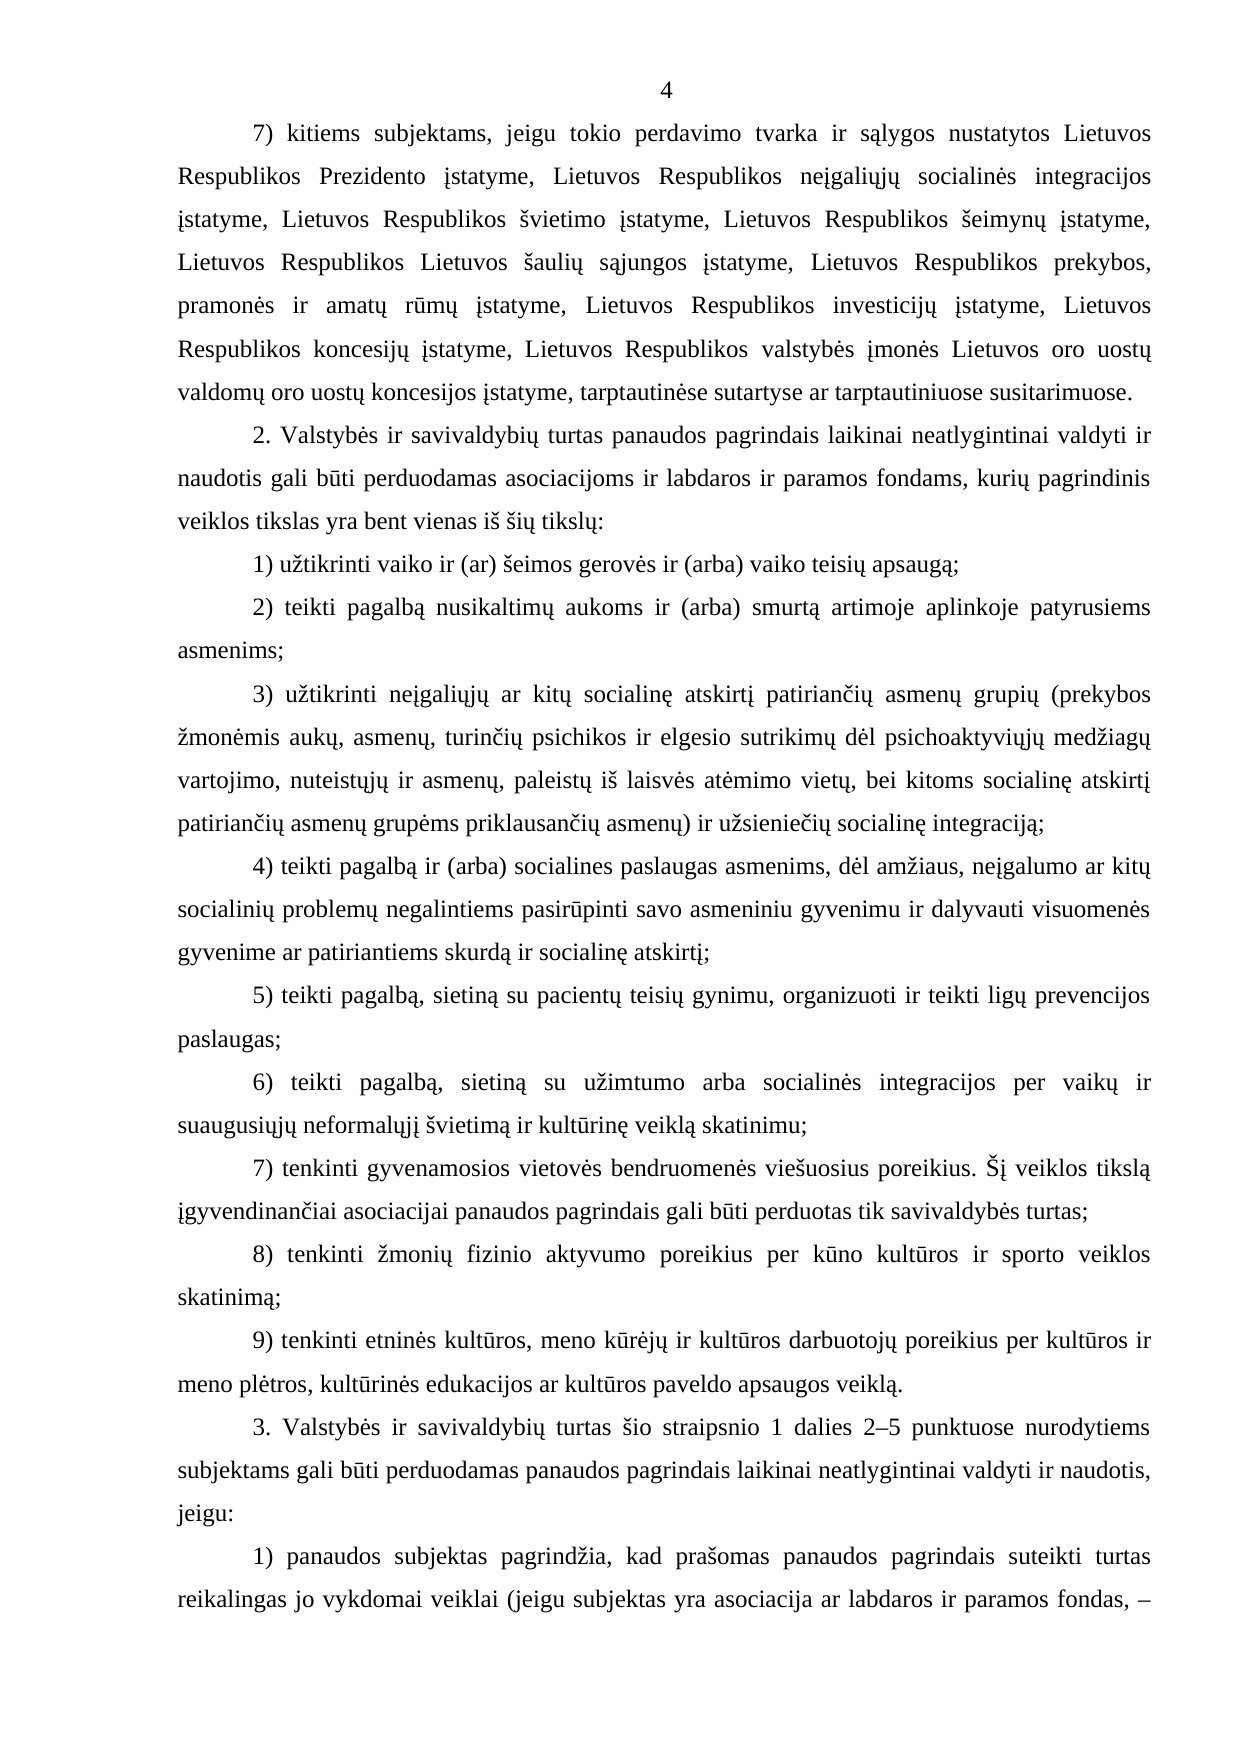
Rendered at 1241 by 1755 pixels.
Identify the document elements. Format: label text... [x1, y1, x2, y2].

text 8) tenkinti žmonių fizinio aktyvumo poreikius per kūno kultūros ir sporto veiklos skatinimą; [177, 1239, 1152, 1311]
text 3. Valstybės ir savivaldybių turtas šio straipsnio 1 dalies 2–5 punktuose nurodytiems subjektams gali būti perduodamas panaudos pagrindais laikinai neatlygintinai valdyti ir naudotis, jeigu: [177, 1412, 1152, 1527]
text 3) užtikrinti neįgaliųjų ar kitų socialinę atskirtį patiriančių asmenų grupių (prekybos žmonėmis aukų, asmenų, turinčių psichikos ir elgesio sutrikimų dėl psichoaktyviųjų medžiagų vartojimo, nuteistųjų ir asmenų, paleistų iš laisvės atėmimo vietų, bei kitoms socialinę atskirtį patiriančių asmenų grupėms priklausančių asmenų) ir užsieniečių socialinę integraciją; [177, 679, 1152, 837]
text 7) tenkinti gyvenamosios vietovės bendruomenės viešuosius poreikius. Šį veiklos tikslą įgyvendinančiai asociacijai panaudos pagrindais gali būti perduotas tik savivaldybės turtas; [177, 1153, 1152, 1225]
text 2) teikti pagalbą nusikaltimų aukoms ir (arba) smurtą artimoje aplinkoje patyrusiems asmenims; [177, 592, 1152, 664]
text 9) tenkinti etninės kultūros, meno kūrėjų ir kultūros darbuotojų poreikius per kultūros ir meno plėtros, kultūrinės edukacijos ar kultūros paveldo apsaugos veiklą. [177, 1326, 1152, 1397]
text 5) teikti pagalbą, sietiną su pacientų teisių gynimu, organizuoti ir teikti ligų prevencijos paslaugas; [177, 981, 1152, 1052]
text 1) užtikrinti vaiko ir (ar) šeimos gerovės ir (arba) vaiko teisių apsaugą; [177, 549, 1152, 578]
text 7) kitiems subjektams, jeigu tokio perdavimo tvarka ir sąlygos nustatytos Lietuvos Respublikos Prezidento įstatyme, Lietuvos Respublikos neįgaliųjų socialinės integracijos įstatyme, Lietuvos Respublikos švietimo įstatyme, Lietuvos Respublikos šeimynų įstatyme, Lietuvos Respublikos Lietuvos šaulių sąjungos įstatyme, Lietuvos Respublikos prekybos, pramonės ir amatų rūmų įstatyme, Lietuvos Respublikos investicijų įstatyme, Lietuvos Respublikos koncesijų įstatyme, Lietuvos Respublikos valstybės įmonės Lietuvos oro uostų valdomų oro uostų koncesijos įstatyme, tarptautinėse sutartyse ar tarptautiniuose susitarimuose. [177, 118, 1152, 406]
text 2. Valstybės ir savivaldybių turtas panaudos pagrindais laikinai neatlygintinai valdyti ir naudotis gali būti perduodamas asociacijoms ir labdaros ir paramos fondams, kurių pagrindinis veiklos tikslas yra bent vienas iš šių tikslų: [177, 420, 1152, 535]
text 4) teikti pagalbą ir (arba) socialines paslaugas asmenims, dėl amžiaus, neįgalumo ar kitų socialinių problemų negalintiems pasirūpinti savo asmeniniu gyvenimu ir dalyvauti visuomenės gyvenime ar patiriantiems skurdą ir socialinę atskirtį; [177, 851, 1152, 966]
text 6) teikti pagalbą, sietiną su užimtumo arba socialinės integracijos per vaikų ir suaugusiųjų neformalųjį švietimą ir kultūrinę veiklą skatinimu; [177, 1067, 1152, 1139]
text 1) panaudos subjektas pagrindžia, kad prašomas panaudos pagrindais suteikti turtas reikalingas jo vykdomai veiklai (jeigu subjektas yra asociacija ar labdaros ir paramos fondas, – [177, 1541, 1152, 1613]
